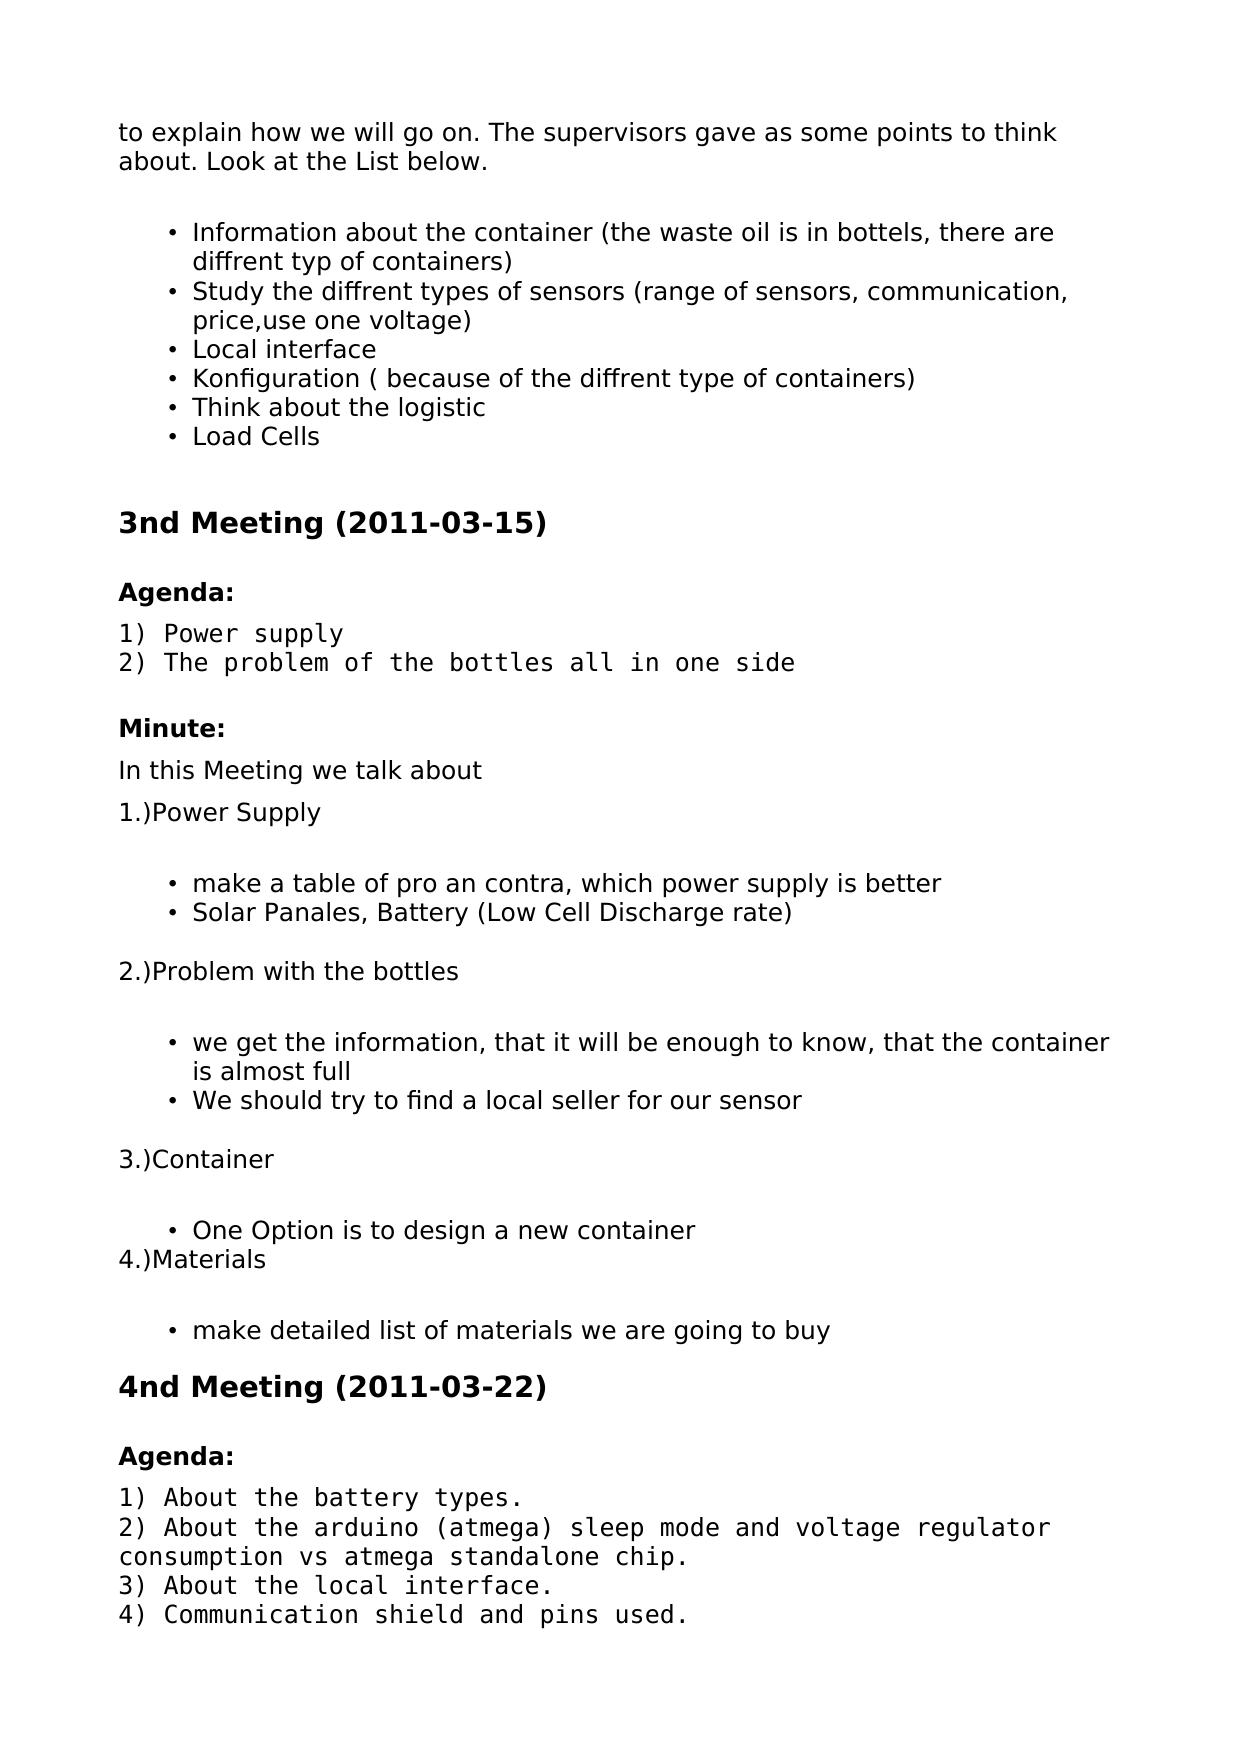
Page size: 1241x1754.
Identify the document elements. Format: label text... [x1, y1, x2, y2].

text 1) About the battery types. 2) About the arduino (atmega) sleep mode and voltage regulator consumption vs atmega standalone chip. 3) About the local interface. 4) Communication shield and pins used. [118, 1484, 1122, 1629]
subtitle Agenda: [118, 578, 1122, 607]
text to explain how we will go on. The supervisors gave as some points to think about. Look at the List below. [118, 118, 1122, 176]
list Study the diffrent types of sensors (range of sensors, communication, price,use one voltage) [177, 277, 1122, 335]
list Think about the logistic [177, 393, 1122, 423]
list Local interface [177, 335, 1122, 364]
text 1.)Power Supply [118, 798, 1122, 827]
list One Option is to design a new container [177, 1216, 1122, 1245]
list We should try to find a local seller for our sensor [177, 1086, 1122, 1115]
list Konfiguration ( because of the diffrent type of containers) [177, 364, 1122, 393]
list Solar Panales, Battery (Low Cell Discharge rate) [177, 898, 1122, 927]
subtitle 4nd Meeting (2011-03-22) [118, 1371, 1122, 1404]
list make a table of pro an contra, which power supply is better [177, 869, 1122, 898]
text 3.)Container [118, 1145, 1122, 1174]
list Load Cells [177, 423, 1122, 452]
list make detailed list of materials we are going to buy [177, 1316, 1122, 1346]
subtitle Agenda: [118, 1442, 1122, 1471]
text In this Meeting we talk about [118, 756, 1122, 785]
subtitle Minute: [118, 714, 1122, 744]
text 4.)Materials [118, 1245, 1122, 1274]
list we get the information, that it will be enough to know, that the container is almost full [177, 1028, 1122, 1086]
text 1) Power supply 2) The problem of the bottles all in one side [118, 619, 1122, 678]
text 2.)Problem with the bottles [118, 957, 1122, 986]
subtitle 3nd Meeting (2011-03-15) [118, 506, 1122, 540]
list Information about the container (the waste oil is in bottels, there are diffrent typ of containers) [177, 218, 1122, 277]
